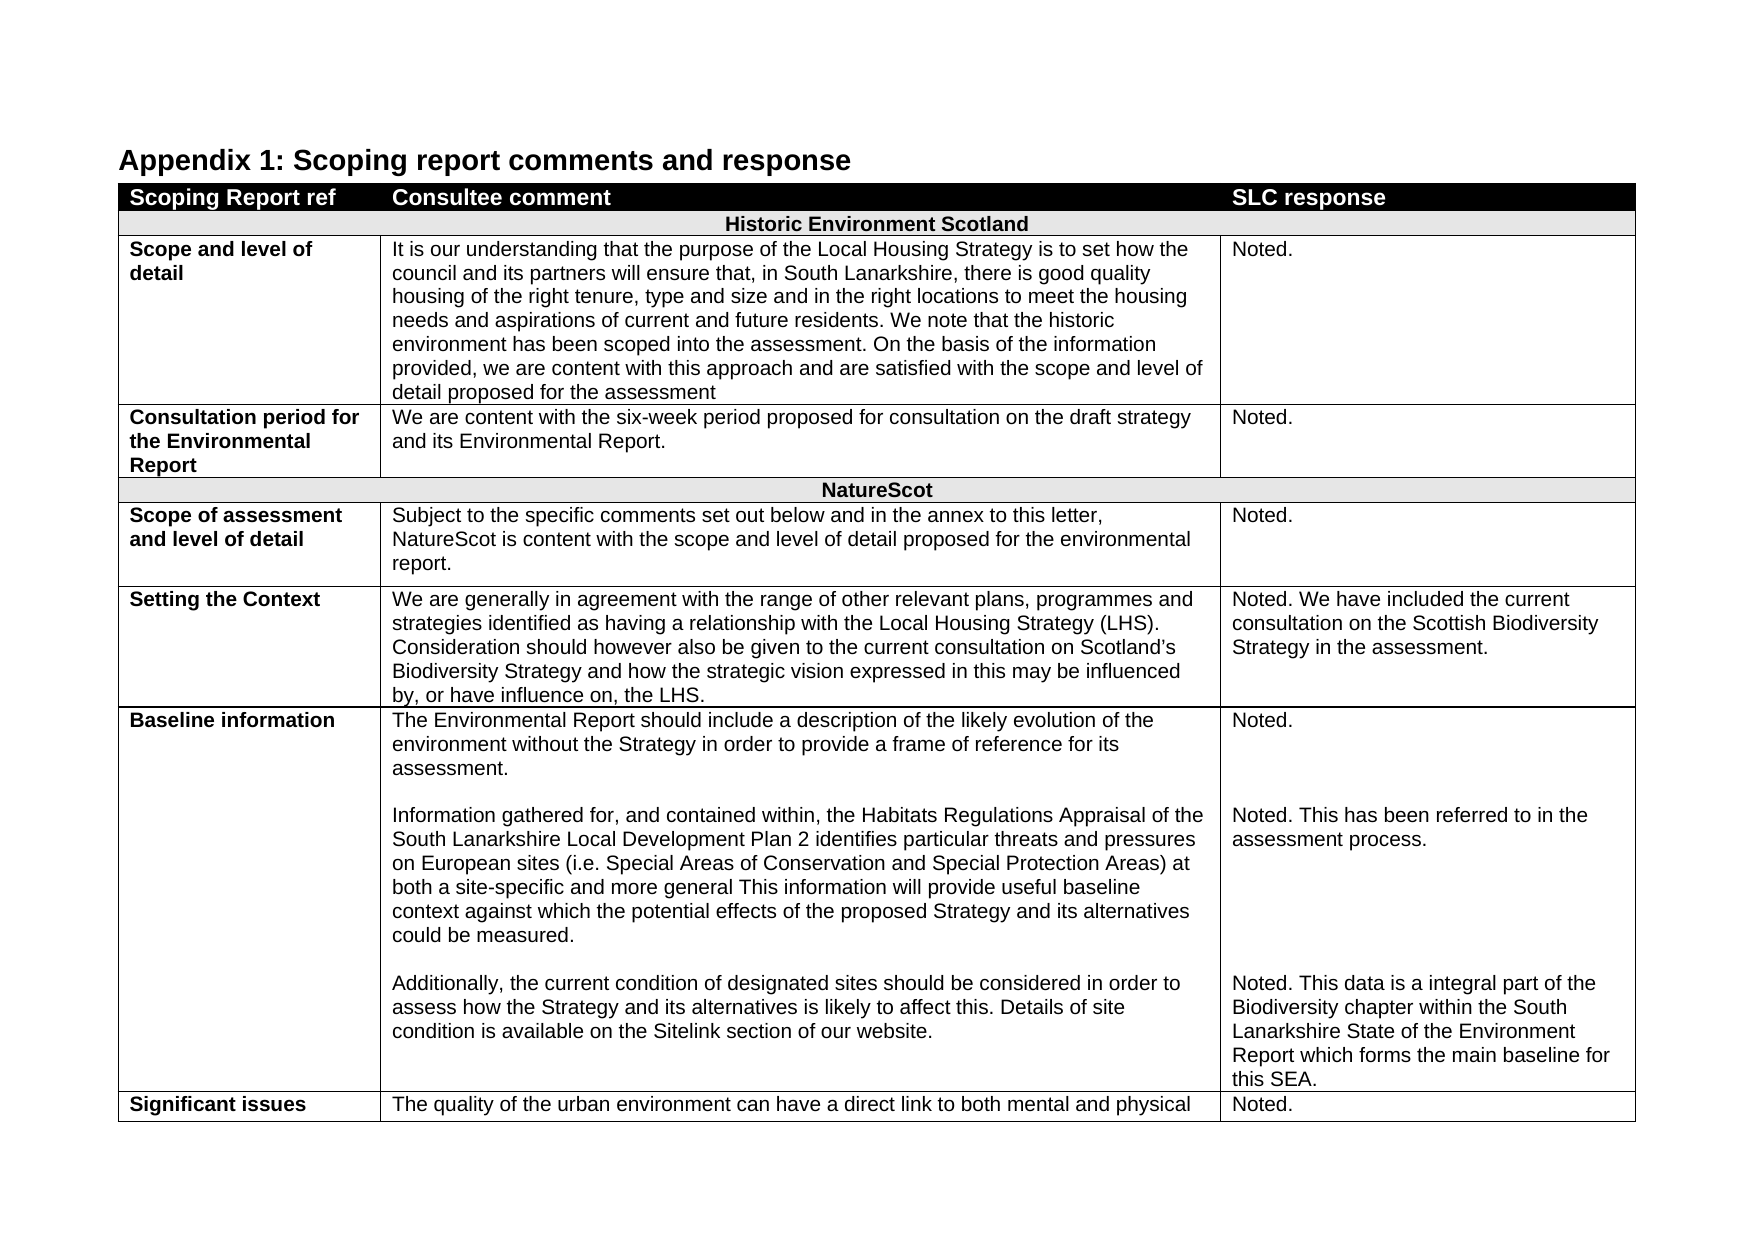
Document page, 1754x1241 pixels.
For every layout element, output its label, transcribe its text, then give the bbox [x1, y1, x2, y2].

table_cell Subject to the specific comments set out below and in the annex to this letter, NatureScot is content with the scope and level of detail proposed for the environmental report. [381, 503, 1220, 586]
table_cell The quality of the urban environment can have a direct link to both mental and physical [381, 1092, 1220, 1121]
table_cell Scope and level of detail [119, 236, 380, 404]
table_cell Scope of assessment and level of detail [119, 503, 380, 586]
table_cell Consultation period for the Environmental Report [119, 405, 380, 477]
table_cell NatureScot [119, 478, 1635, 502]
table_cell Setting the Context [119, 587, 380, 706]
table_cell Noted. [1221, 1092, 1635, 1121]
table_cell Noted. [1221, 405, 1635, 477]
table_cell We are content with the six-week period proposed for consultation on the draft strategy and its Environmental Report. [381, 405, 1220, 477]
table_cell Significant issues [119, 1092, 380, 1121]
table_header Scoping Report ref [119, 184, 380, 210]
table_cell Noted. [1221, 503, 1635, 586]
table_cell Historic Environment Scotland [119, 211, 1635, 235]
table_cell Baseline information [119, 708, 380, 1091]
table_header Consultee comment [381, 184, 1220, 210]
table_cell The Environmental Report should include a description of the likely evolution of the environment without the Strategy in order to provide a frame of reference for its assessment. Information gathered for, and contained within, the Habitats Regulations Appraisal of the South Lanarkshire Local Development Plan 2 identifies particular threats and pressures on European sites (i.e. Special Areas of Conservation and Special Protection Areas) at both a site-specific and more general This information will provide useful baseline context against which the potential effects of the proposed Strategy and its alternatives could be measured. Additionally, the current condition of designated sites should be considered in order to assess how the Strategy and its alternatives is likely to affect this. Details of site condition is available on the Sitelink section of our website. [381, 708, 1220, 1091]
table_cell We are generally in agreement with the range of other relevant plans, programmes and strategies identified as having a relationship with the Local Housing Strategy (LHS). Consideration should however also be given to the current consultation on Scotland’s Biodiversity Strategy and how the strategic vision expressed in this may be influenced by, or have influence on, the LHS. [381, 587, 1220, 706]
table_cell Noted. Noted. This has been referred to in the assessment process. Noted. This data is a integral part of the Biodiversity chapter within the South Lanarkshire State of the Environment Report which forms the main baseline for this SEA. [1221, 708, 1635, 1091]
table_cell Noted. [1221, 236, 1635, 404]
table_cell Noted. We have included the current consultation on the Scottish Biodiversity Strategy in the assessment. [1221, 587, 1635, 706]
table_cell It is our understanding that the purpose of the Local Housing Strategy is to set how the council and its partners will ensure that, in South Lanarkshire, there is good quality housing of the right tenure, type and size and in the right locations to meet the housing needs and aspirations of current and future residents. We note that the historic environment has been scoped into the assessment. On the basis of the information provided, we are content with this approach and are satisfied with the scope and level of detail proposed for the assessment [381, 236, 1220, 404]
subtitle Appendix 1: Scoping report comments and response [118, 143, 1636, 177]
table_header SLC response [1221, 184, 1635, 210]
